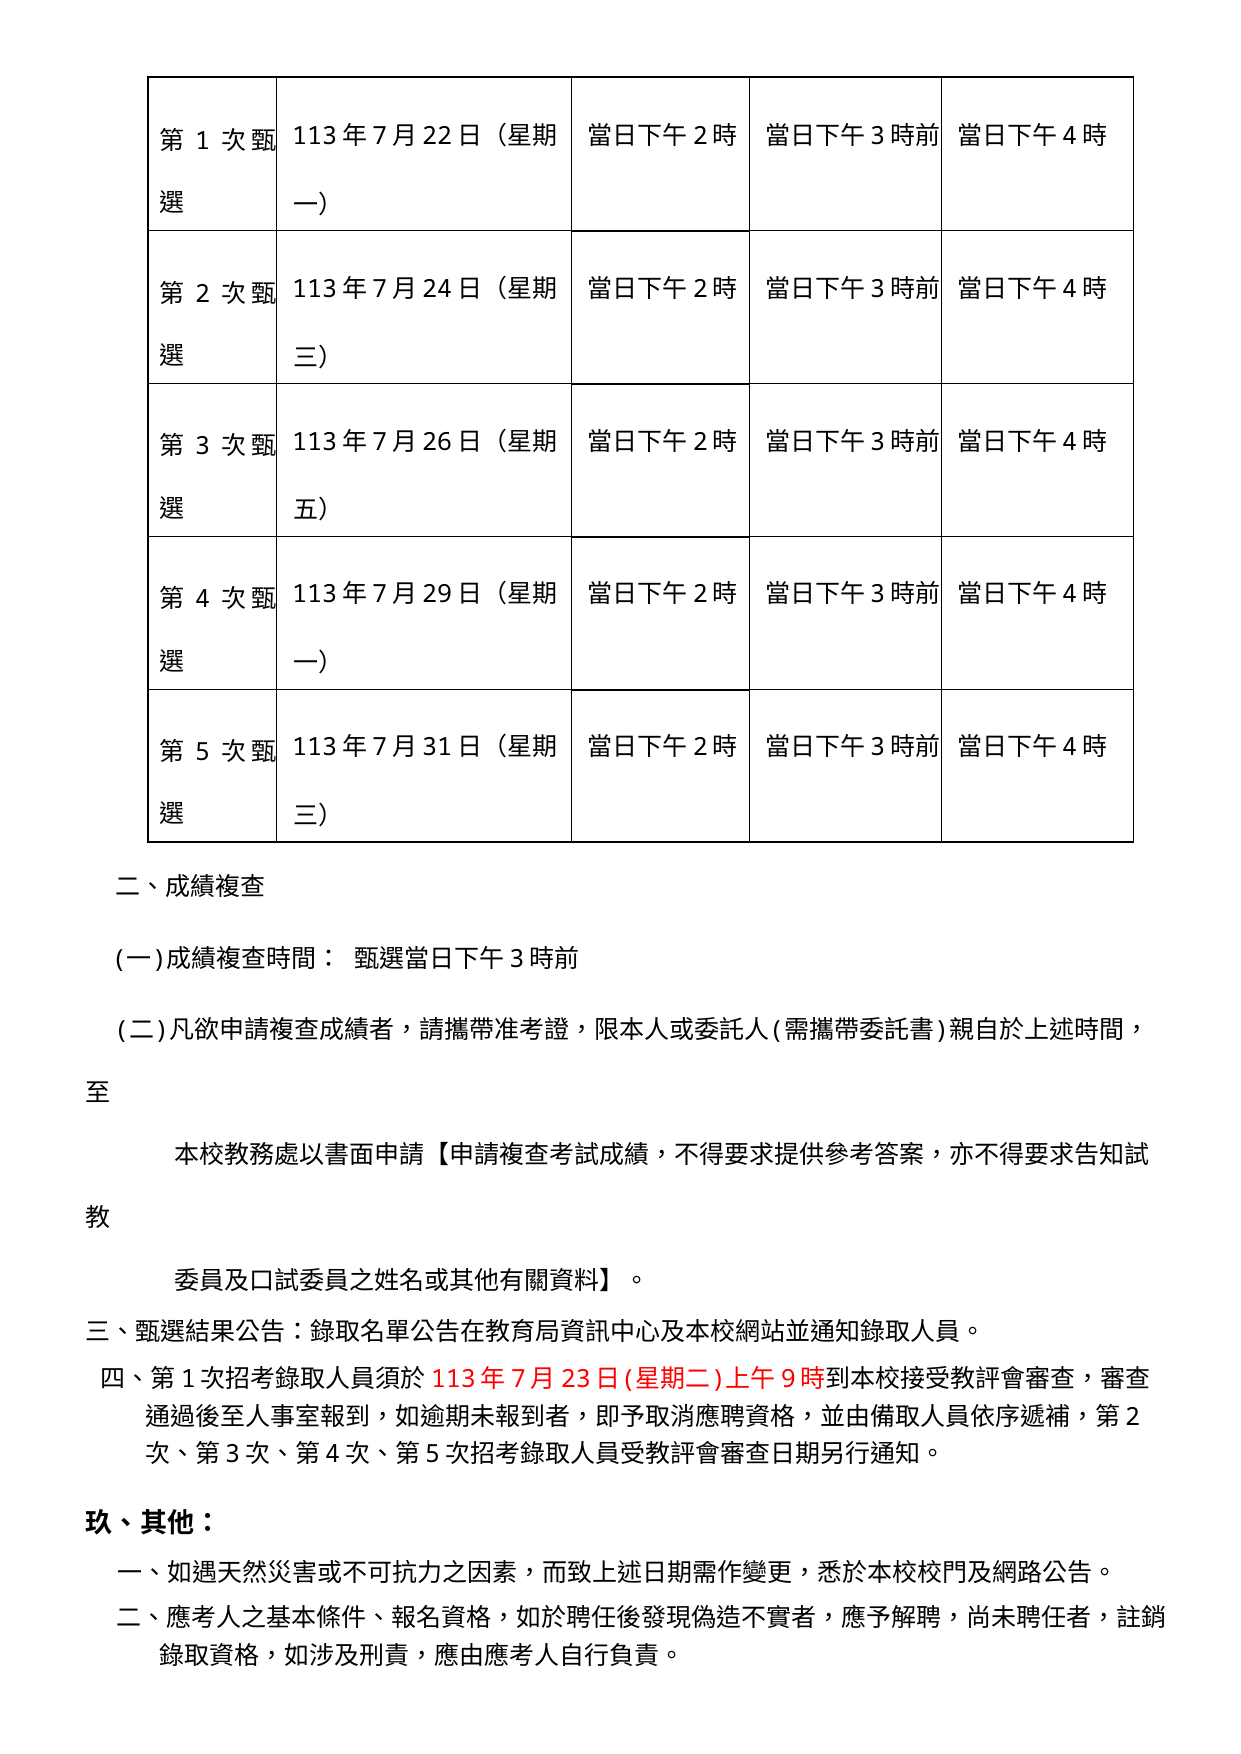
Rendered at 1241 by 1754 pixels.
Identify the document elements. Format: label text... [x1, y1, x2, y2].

text 玖、其他： [86, 1479, 1169, 1541]
table_cell 第2次甄選 [149, 231, 276, 383]
table_cell 當日下午4時 [942, 690, 1133, 841]
text (一)成績複查時間： 甄選當日下午3時前 [112, 915, 1169, 977]
table_cell 當日下午3時前 [750, 231, 941, 383]
table_cell 113年7月26日（星期五） [277, 384, 571, 536]
table_cell 第1次甄選 [149, 78, 276, 230]
table_cell 當日下午2時 [572, 232, 749, 383]
table_cell 當日下午2時 [572, 78, 749, 230]
table_cell 當日下午3時前 [750, 537, 941, 688]
text 二、成績複查 [86, 842, 1169, 905]
table_cell 當日下午2時 [572, 691, 749, 841]
table_cell 113年7月22日（星期一） [277, 78, 571, 230]
table_cell 當日下午2時 [572, 538, 749, 688]
table_cell 113年7月31日（星期三） [277, 690, 571, 841]
table_cell 當日下午3時前 [750, 78, 941, 230]
text (二)凡欲申請複查成績者，請攜帶准考證，限本人或委託人(需攜帶委託書)親自於上述時間，至 [84, 986, 1169, 1111]
text 四、第1次招考錄取人員須於113年7月23日(星期二)上午9時到本校接受教評會審查，審查通過後至人事室報到，如逾期未報到者，即予取消應聘資格，並由備取人員依序遞補，第2次、第3次、第4次、第5次招考錄取人員受教評會審查日期另行通知。 [86, 1358, 1169, 1470]
table_cell 113年7月29日（星期一） [277, 537, 571, 688]
table_cell 113年7月24日（星期三） [277, 231, 571, 383]
text 本校教務處以書面申請【申請複查考試成績，不得要求提供參考答案，亦不得要求告知試教 [84, 1111, 1169, 1236]
table_cell 當日下午4時 [942, 537, 1133, 688]
table_cell 當日下午4時 [942, 78, 1133, 230]
table_cell 當日下午2時 [572, 385, 749, 536]
table_cell 當日下午4時 [942, 384, 1133, 536]
table_cell 當日下午3時前 [750, 690, 941, 841]
table_cell 第4次甄選 [149, 537, 276, 688]
text 一、如遇天然災害或不可抗力之因素，而致上述日期需作變更，悉於本校校門及網路公告。 [87, 1551, 1169, 1589]
table_cell 當日下午3時前 [750, 384, 941, 536]
text 委員及口試委員之姓名或其他有關資料】。 [84, 1237, 1169, 1299]
table_cell 第5次甄選 [149, 690, 276, 841]
table_cell 當日下午4時 [942, 231, 1133, 383]
table_cell 第3次甄選 [149, 384, 276, 536]
text 二、應考人之基本條件、報名資格，如於聘任後發現偽造不實者，應予解聘，尚未聘任者，註銷 錄取資格，如涉及刑責，應由應考人自行負責。 [86, 1597, 1169, 1672]
text 三、甄選結果公告：錄取名單公告在教育局資訊中心及本校網站並通知錄取人員。 [70, 1310, 1169, 1347]
